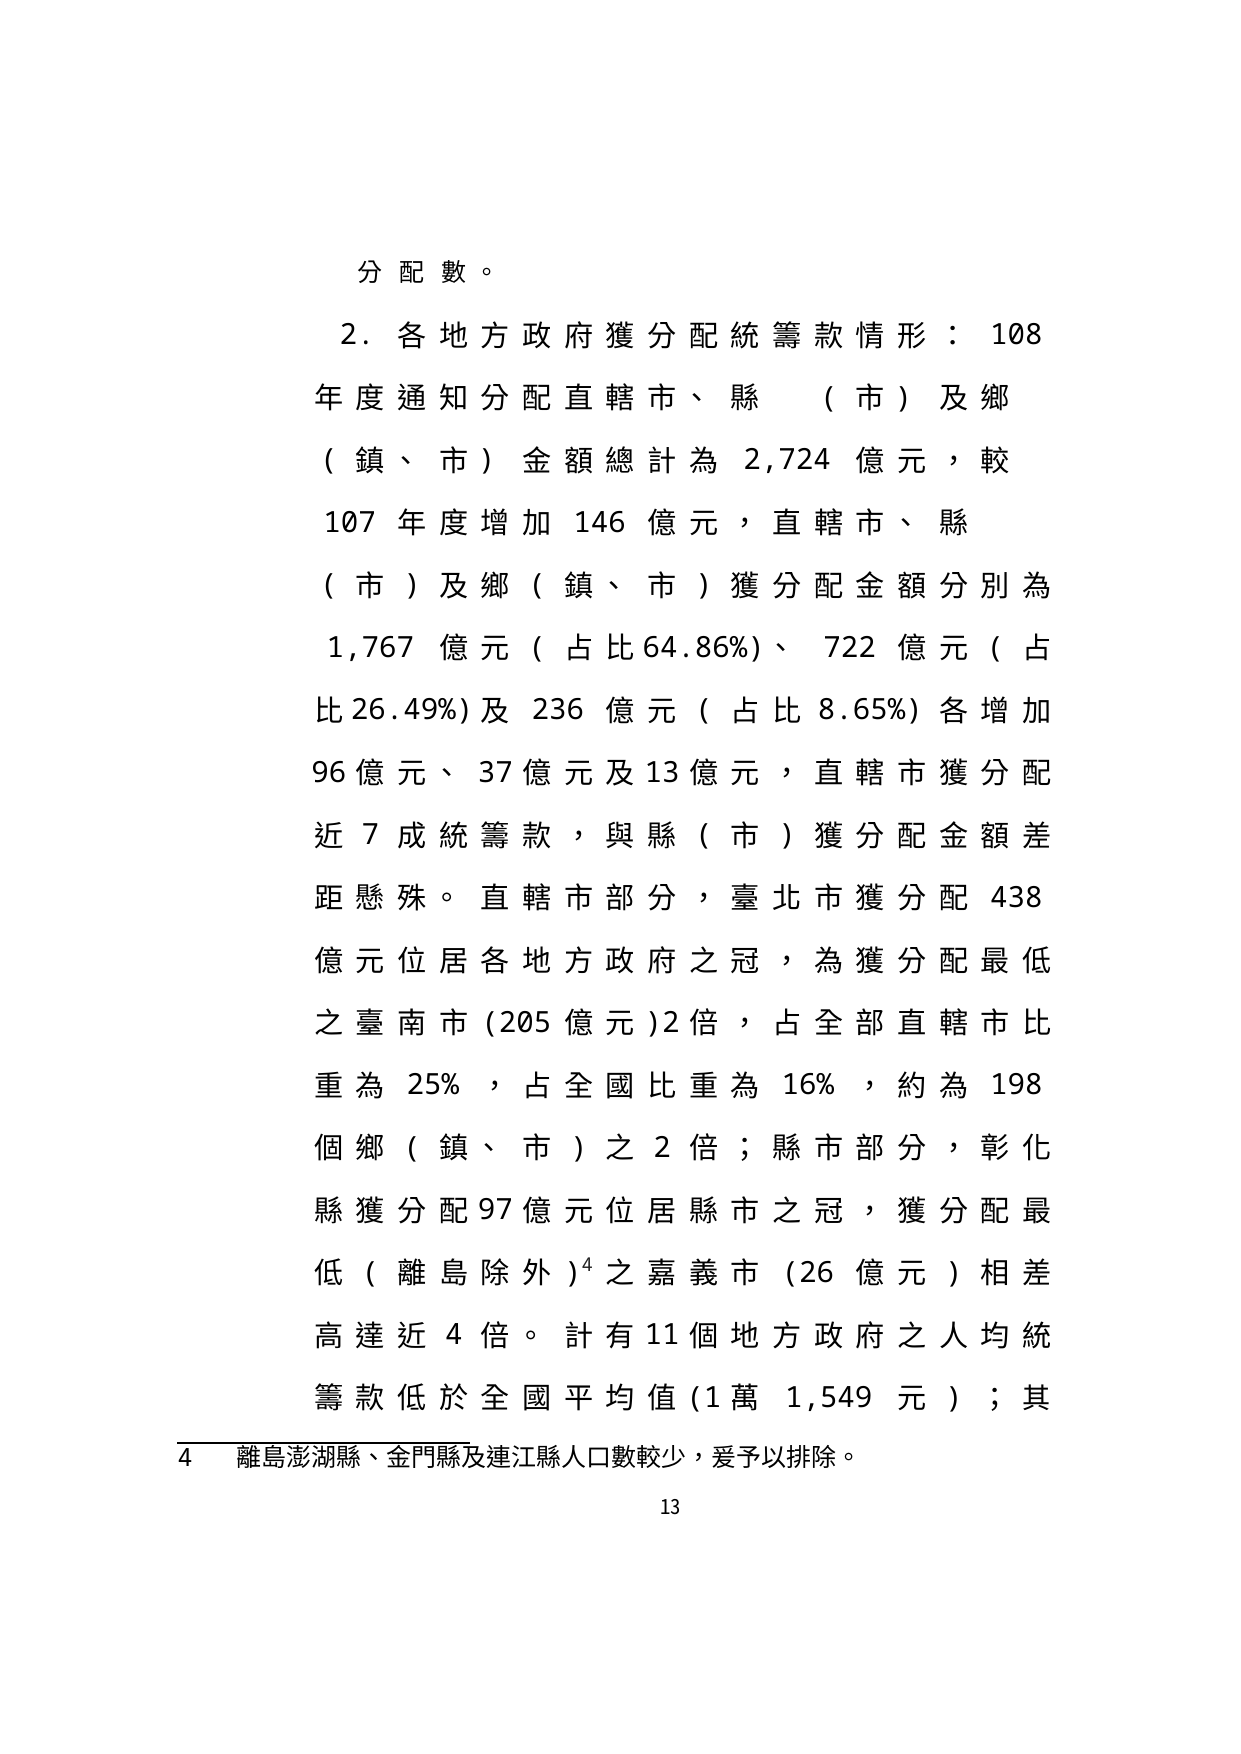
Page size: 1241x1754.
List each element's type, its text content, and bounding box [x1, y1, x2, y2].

text 離島澎湖縣、金門縣及連江縣人口數較少，爰予以排除。 [177, 1443, 1063, 1473]
text 2.各地方政府獲分配統籌款情形：108年度通知分配直轄市、縣 (市) 及鄉 (鎮、市) 金額總計為2,724億元，較107年度增加146億元，直轄市、縣(市)及鄉(鎮、市)獲分配金額分別為1,767億元(占比64.86%)、722億元(占比26.49%)及236億元(占比8.65%)各增加96億元、37億元及13億元，直轄市獲分配近7成統籌款，與縣(市)獲分配金額差距懸殊。直轄市部分，臺北市獲分配438億元位居各地方政府之冠，為獲分配最低之臺南市(205億元)2倍，占全部直轄市比重為25%，占全國比重為16%，約為198個鄉(鎮、市)之2倍；縣市部分，彰化縣獲分配97億元位居縣市之冠，獲分配最低(離島除外)之嘉義市(26億元)相差高達近4倍。計有11個地方政府之人均統籌款低於全國平均值(1萬1,549元)；其 [271, 292, 1058, 1417]
text 分配數。 [183, 229, 1058, 292]
